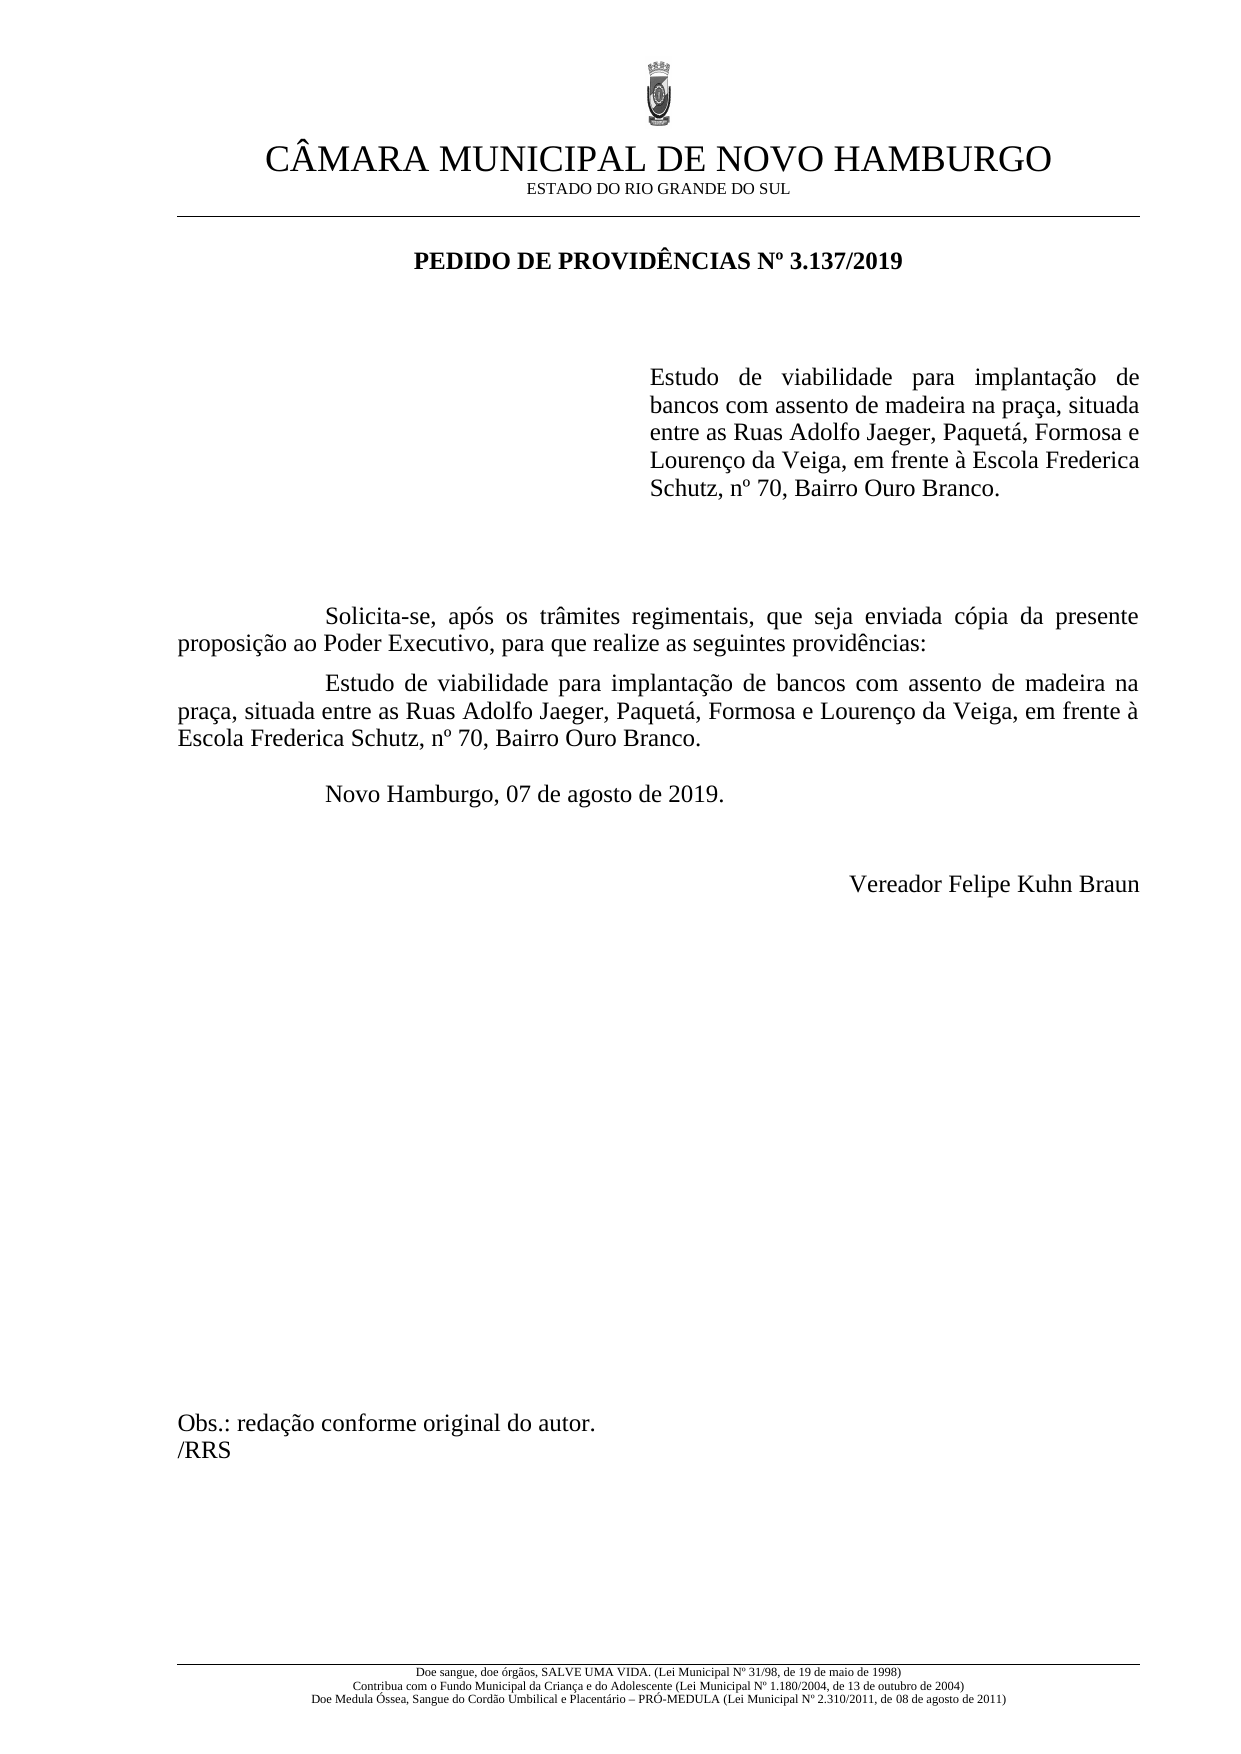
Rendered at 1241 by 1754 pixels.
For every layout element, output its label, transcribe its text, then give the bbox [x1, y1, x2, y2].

text Estudo de viabilidade para implantação de bancos com assento de madeira na praça, situada entre as Ruas Adolfo Jaeger, Paquetá, Formosa e Lourenço da Veiga, em frente à Escola Frederica Schutz, nº 70, Bairro Ouro Branco. [177, 669, 1140, 752]
text Solicita-se, após os trâmites regimentais, que seja enviada cópia da presente proposição ao Poder Executivo, para que realize as seguintes providências: [177, 602, 1140, 657]
text /RRS [177, 1437, 1140, 1464]
text Estudo de viabilidade para implantação de bancos com assento de madeira na praça, situada entre as Ruas Adolfo Jaeger, Paquetá, Formosa e Lourenço da Veiga, em frente à Escola Frederica Schutz, nº 70, Bairro Ouro Branco. [649, 363, 1140, 502]
text PEDIDO DE PROVIDÊNCIAS Nº 3.137/2019 [177, 247, 1140, 274]
text Obs.: redação conforme original do autor. [177, 1409, 1140, 1437]
text Novo Hamburgo, 07 de agosto de 2019. [177, 780, 1140, 808]
text Vereador Felipe Kuhn Braun [177, 871, 1140, 898]
